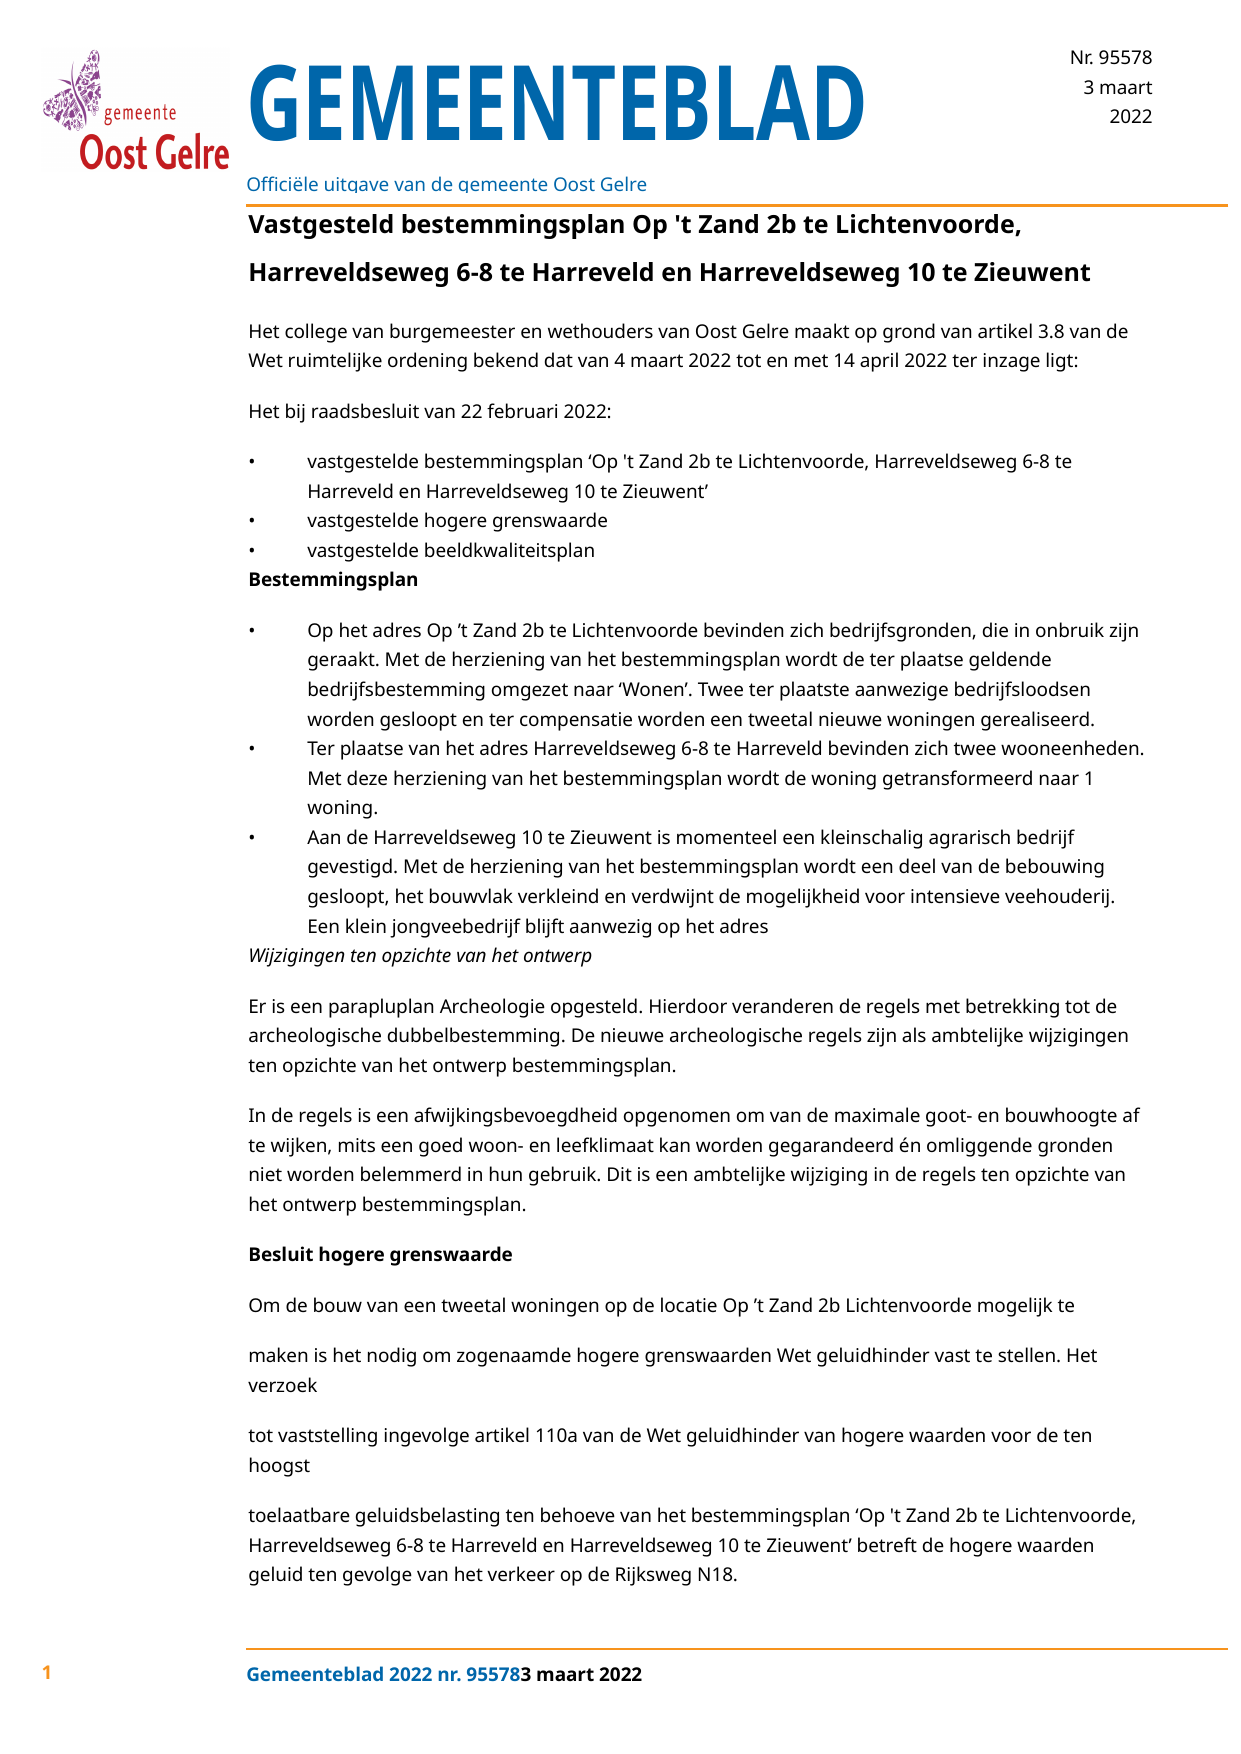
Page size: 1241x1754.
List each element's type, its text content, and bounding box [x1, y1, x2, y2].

text Het bij raadsbesluit van 22 februari 2022: [248, 398, 1152, 424]
text Besluit hogere grenswaarde [248, 1242, 1152, 1267]
text Het college van burgemeester en wethouders van Oost Gelre maakt op grond van artikel 3.8 van de Wet ruimtelijke ordening bekend dat van 4 maart 2022 tot en met 14 april 2022 ter inzage ligt: [248, 318, 1152, 373]
text Bestemmingsplan [248, 567, 1152, 592]
text maken is het nodig om zogenaamde hogere grenswaarden Wet geluidhinder vast te stellen. Het verzoek [248, 1342, 1152, 1398]
text Wijzigingen ten opzichte van het ontwerp [248, 942, 1152, 968]
text Om de bouw van een tweetal woningen op de locatie Op ’t Zand 2b Lichtenvoorde mogelijk te [248, 1292, 1152, 1318]
text toelaatbare geluidsbelasting ten behoeve van het bestemmingsplan ‘Op 't Zand 2b te Lichtenvoorde, Harreveldseweg 6-8 te Harreveld en Harreveldseweg 10 te Zieuwent’ betreft de hogere waarden geluid ten gevolge van het verkeer op de Rijksweg N18. [248, 1502, 1152, 1587]
text Vastgesteld bestemmingsplan Op 't Zand 2b te Lichtenvoorde, Harreveldseweg 6-8 te Harreveld en Harreveldseweg 10 te Zieuwent [248, 207, 1152, 288]
list vastgestelde beeldkwaliteitsplan [248, 537, 1152, 563]
text tot vaststelling ingevolge artikel 110a van de Wet geluidhinder van hogere waarden voor de ten hoogst [248, 1422, 1152, 1478]
list vastgestelde hogere grenswaarde [248, 507, 1152, 533]
list Ter plaatse van het adres Harreveldseweg 6-8 te Harreveld bevinden zich twee wooneenheden. Met deze herziening van het bestemmingsplan wordt de woning getransformeerd naar 1 woning. [248, 735, 1152, 820]
text In de regels is een afwijkingsbevoegdheid opgenomen om van de maximale goot- en bouwhoogte af te wijken, mits een goed woon- en leefklimaat kan worden gegarandeerd én omliggende gronden niet worden belemmerd in hun gebruik. Dit is een ambtelijke wijziging in de regels ten opzichte van het ontwerp bestemmingsplan. [248, 1102, 1152, 1217]
list vastgestelde bestemmingsplan ‘Op 't Zand 2b te Lichtenvoorde, Harreveldseweg 6-8 te Harreveld en Harreveldseweg 10 te Zieuwent’ [248, 448, 1152, 504]
picture [41, 47, 231, 172]
text Er is een parapluplan Archeologie opgesteld. Hierdoor veranderen de regels met betrekking tot de archeologische dubbelbestemming. De nieuwe archeologische regels zijn als ambtelijke wijzigingen ten opzichte van het ontwerp bestemmingsplan. [248, 993, 1152, 1078]
list Op het adres Op ’t Zand 2b te Lichtenvoorde bevinden zich bedrijfsgronden, die in onbruik zijn geraakt. Met de herziening van het bestemmingsplan wordt de ter plaatse geldende bedrijfsbestemming omgezet naar ‘Wonen’. Twee ter plaatste aanwezige bedrijfsloodsen worden gesloopt en ter compensatie worden een tweetal nieuwe woningen gerealiseerd. [248, 617, 1152, 732]
list Aan de Harreveldseweg 10 te Zieuwent is momenteel een kleinschalig agrarisch bedrijf gevestigd. Met de herziening van het bestemmingsplan wordt een deel van de bebouwing gesloopt, het bouwvlak verkleind en verdwijnt de mogelijkheid voor intensieve veehouderij. Een klein jongveebedrijf blijft aanwezig op het adres [248, 824, 1152, 939]
